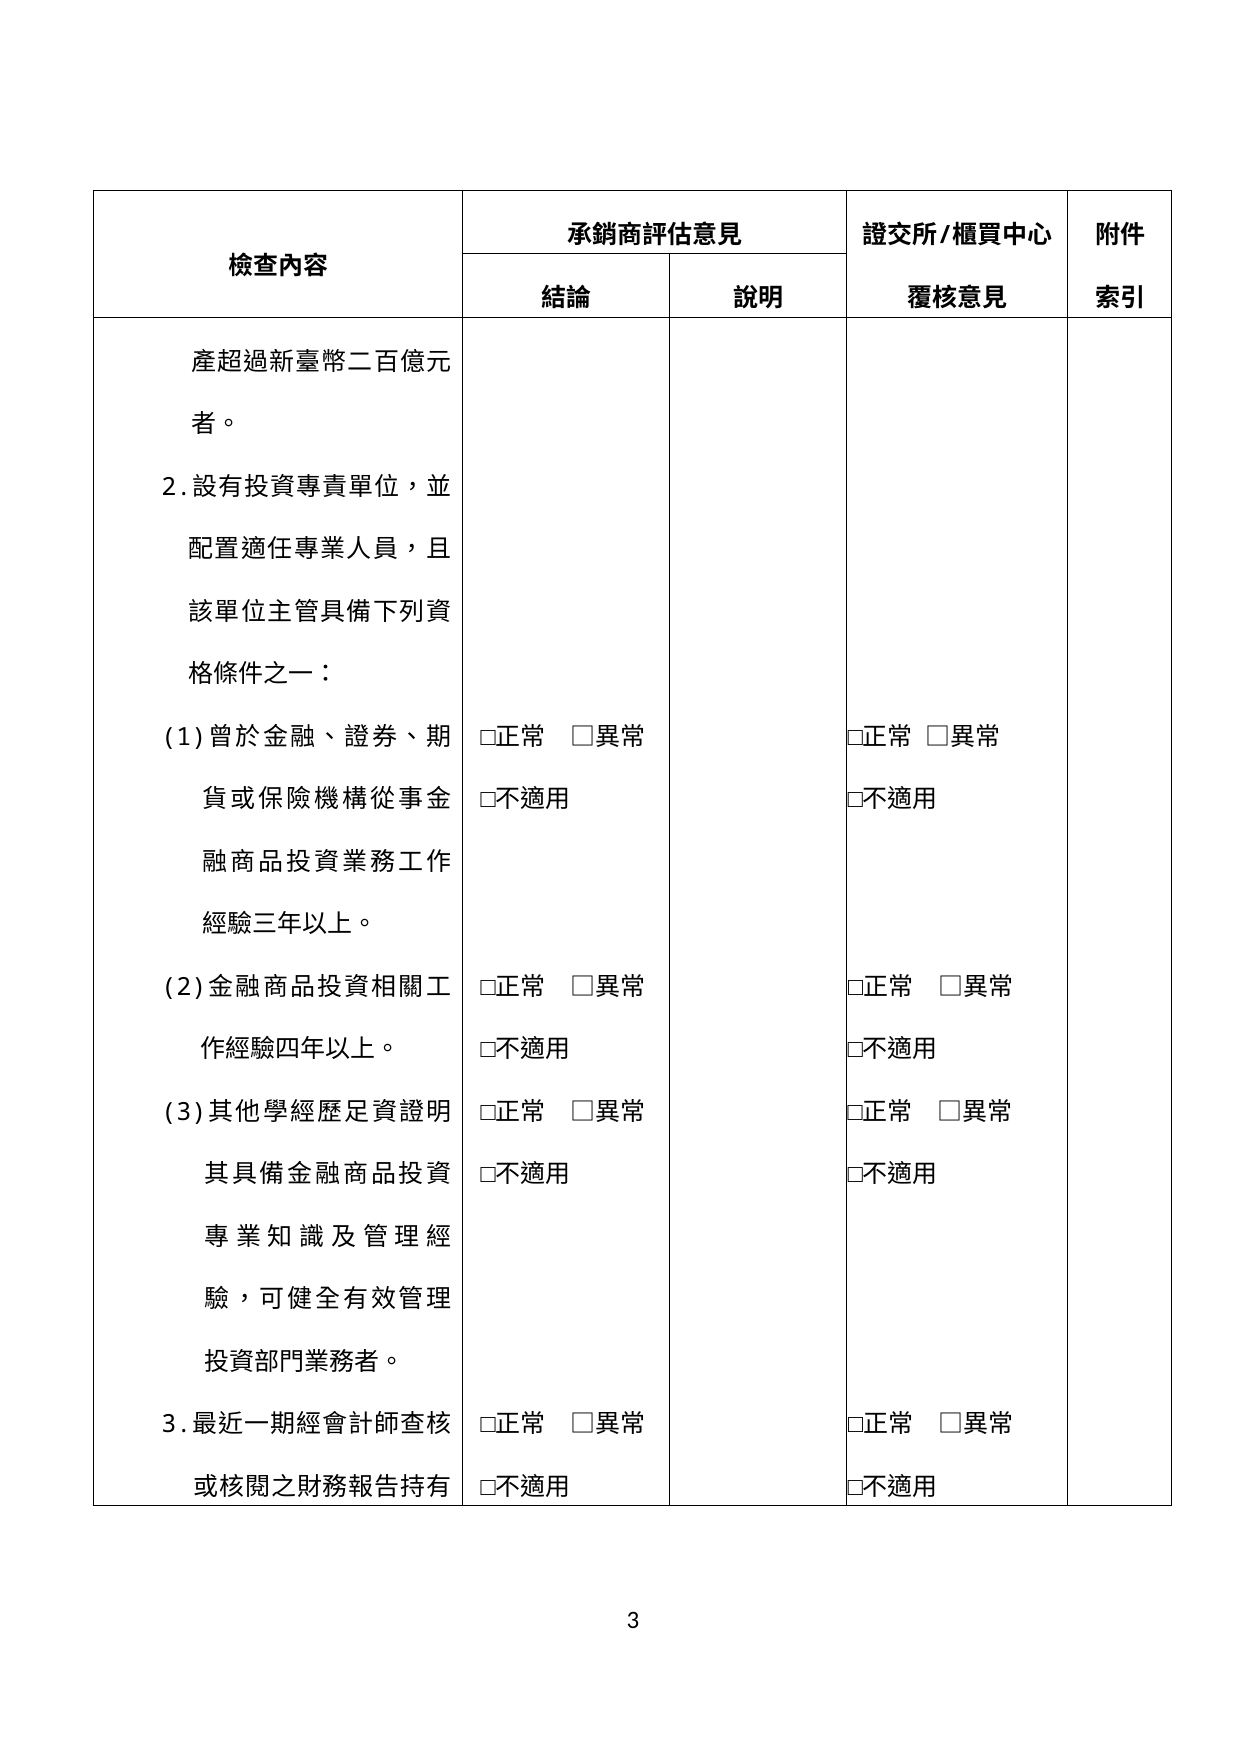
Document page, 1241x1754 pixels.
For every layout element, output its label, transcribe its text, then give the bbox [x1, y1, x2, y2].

table_cell □正常 □異常 □不適用 □正常 □異常 □不適用 □正常 □異常 □不適用 □正常 □異常 □不適用 [463, 318, 669, 1505]
table_header 證交所/櫃買中心 覆核意見 [847, 191, 1067, 317]
table_cell □正常 □異常 □不適用 □正常 □異常 □不適用 □正常 □異常 □不適用 □正常 □異常 □不適用 [847, 318, 1067, 1505]
table_cell [670, 318, 846, 1505]
table_cell 產超過新臺幣二百億元者。 2.設有投資專責單位，並配置適任專業人員，且該單位主管具備下列資格條件之一： (1)曾於金融、證券、期貨或保險機構從事金融商品投資業務工作經驗三年以上。 (2)金融商品投資相關工作經驗四年以上。 (3)其他學經歷足資證明其具備金融商品投資專業知識及管理經驗，可健全有效管理投資部門業務者。 3.最近一期經會計師查核或核閱之財務報告持有 [94, 318, 462, 1505]
table_cell 說明 [670, 254, 846, 317]
table_cell [1068, 318, 1171, 1505]
table_header 附件 索引 [1068, 191, 1171, 317]
table_cell 結論 [463, 254, 669, 317]
table_header 檢查內容 [94, 191, 462, 317]
table_header 承銷商評估意見 [463, 191, 846, 253]
